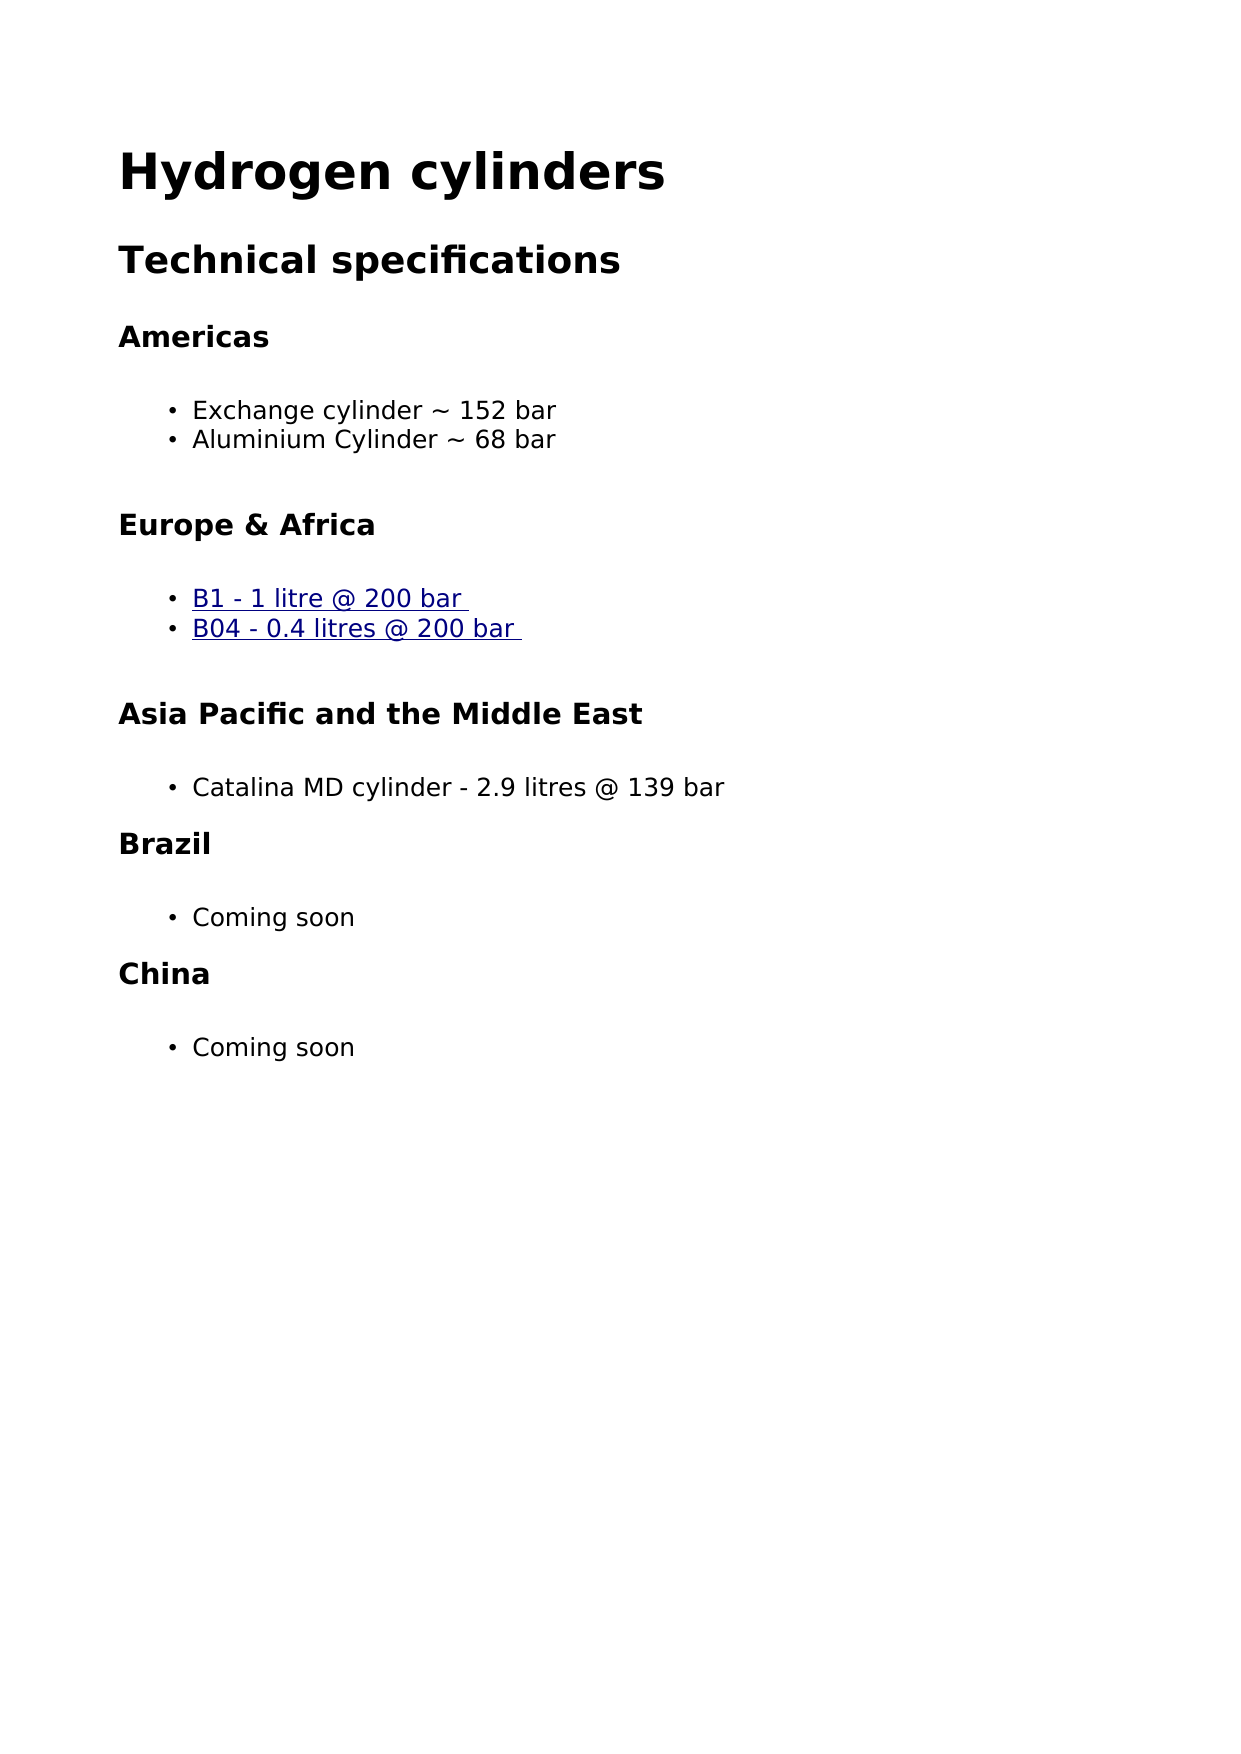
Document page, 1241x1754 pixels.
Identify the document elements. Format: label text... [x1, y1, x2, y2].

subtitle Americas [118, 320, 1122, 354]
list Coming soon [177, 903, 1122, 933]
list B1 - 1 litre @ 200 bar [177, 585, 1122, 614]
subtitle Hydrogen cylinders [118, 143, 1122, 201]
subtitle China [118, 958, 1122, 992]
subtitle Technical specifications [118, 239, 1122, 282]
subtitle Asia Pacific and the Middle East [118, 697, 1122, 731]
list Coming soon [177, 1034, 1122, 1063]
list Catalina MD cylinder - 2.9 litres @ 139 bar [177, 773, 1122, 803]
subtitle Europe & Africa [118, 509, 1122, 543]
list Aluminium Cylinder ~ 68 bar [177, 425, 1122, 454]
list Exchange cylinder ~ 152 bar [177, 396, 1122, 425]
subtitle Brazil [118, 828, 1122, 862]
list B04 - 0.4 litres @ 200 bar [177, 614, 1122, 643]
